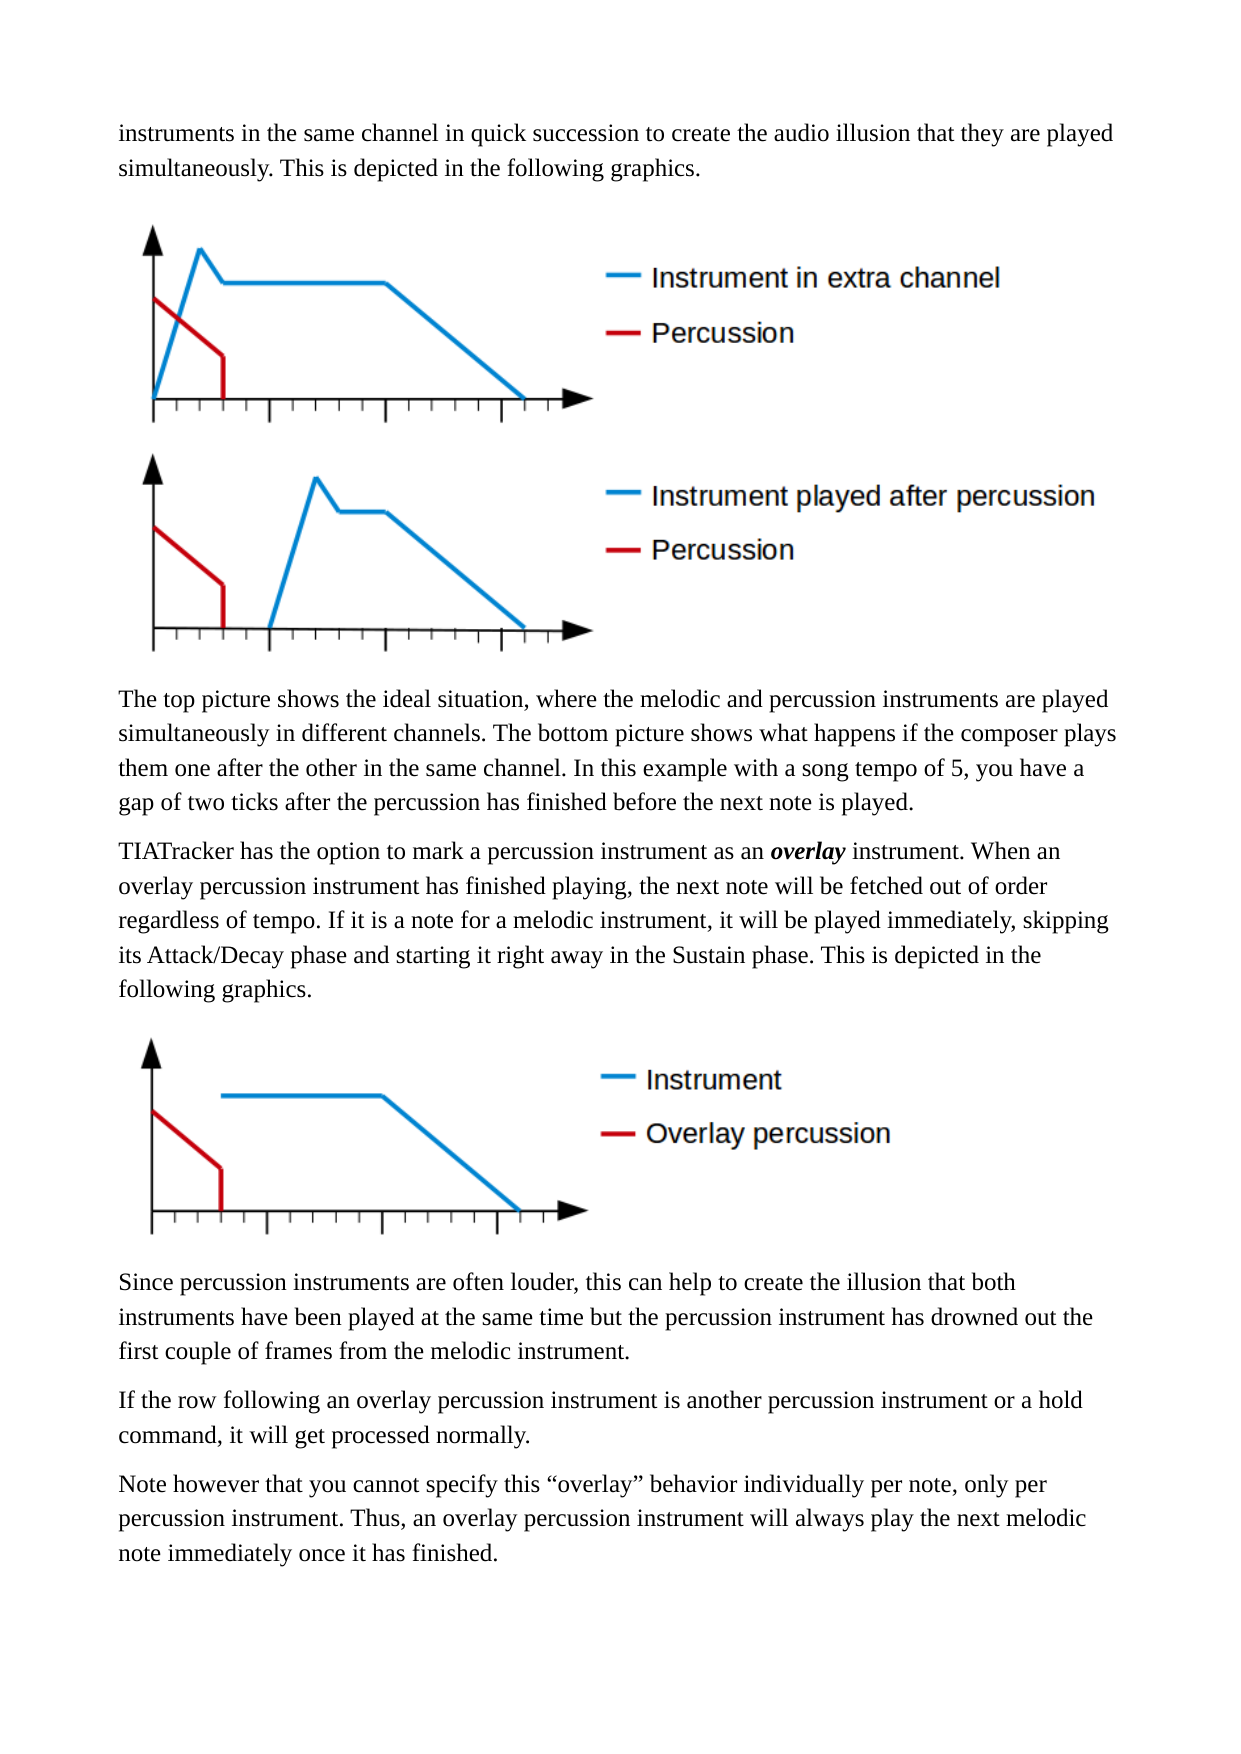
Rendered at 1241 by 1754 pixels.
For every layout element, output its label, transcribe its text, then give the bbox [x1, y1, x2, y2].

text Note however that you cannot specify this “overlay” behavior individually per note, only per percussion instrument. Thus, an overlay percussion instrument will always play the next melodic note immediately once it has finished. [118, 1469, 1122, 1566]
text Since percussion instruments are often louder, this can help to create the illusion that both instruments have been played at the same time but the percussion instrument has drowned out the first couple of frames from the melodic instrument. [118, 1262, 1122, 1365]
text TIATracker has the option to mark a percussion instrument as an overlay instrument. When an overlay percussion instrument has finished playing, the next note will be fetched out of order regardless of tempo. If it is a note for a melodic instrument, it will be played immediately, skipping its Attack/Decay phase and starting it right away in the Sustain phase. This is depicted in the following graphics. [118, 836, 1122, 1003]
text If the row following an overlay percussion instrument is another percussion instrument or a hold command, it will get processed normally. [118, 1385, 1122, 1448]
picture [118, 201, 1123, 678]
text The top picture shows the ideal situation, where the melodic and percussion instruments are played simultaneously in different channels. The bottom picture shows what happens if the composer plays them one after the other in the same channel. In this example with a song tempo of 5, you have a gap of two ticks after the percussion has finished before the next note is played. [118, 678, 1122, 816]
text instruments in the same channel in quick succession to create the audio illusion that they are played simultaneously. This is depicted in the following graphics. [118, 118, 1122, 181]
picture [118, 1023, 1123, 1262]
